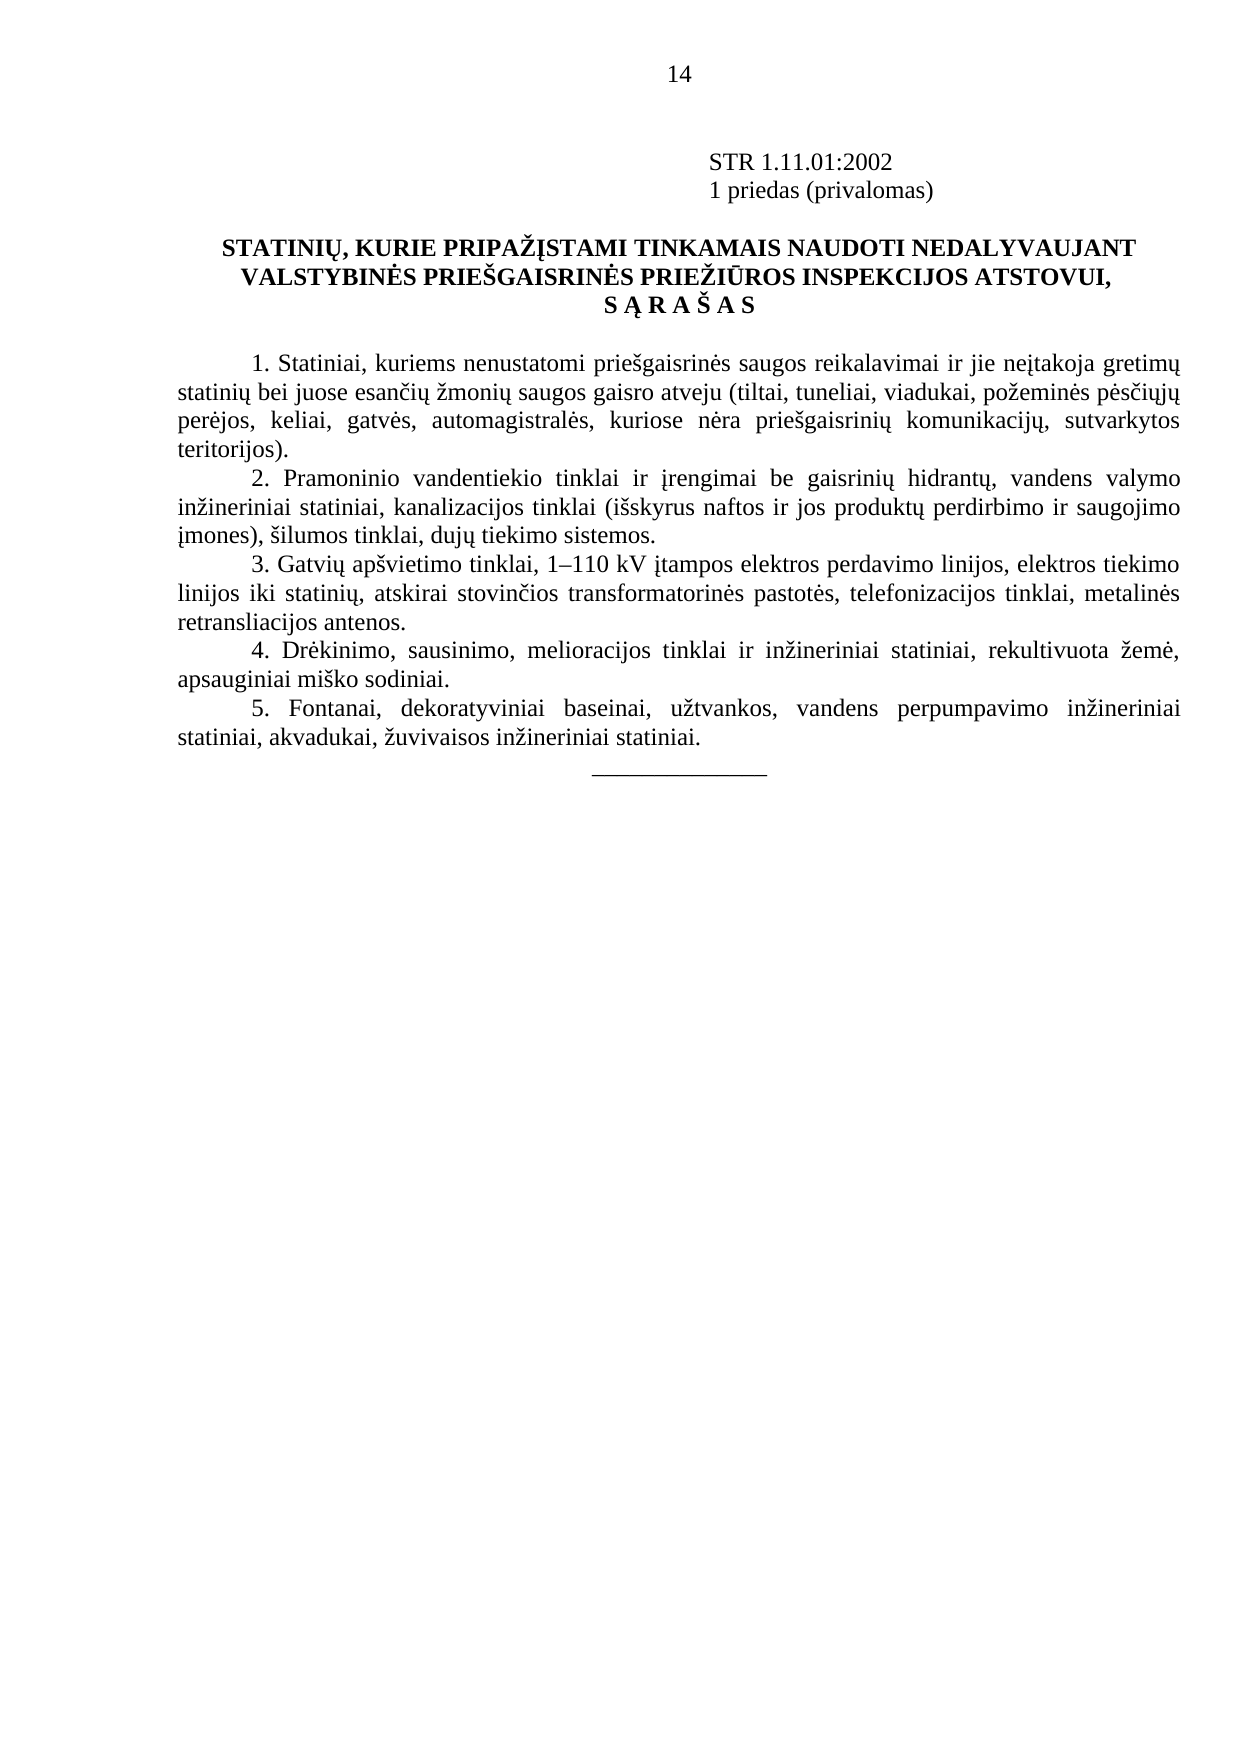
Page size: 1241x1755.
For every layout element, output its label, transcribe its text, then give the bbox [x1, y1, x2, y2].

text 5. Fontanai, dekoratyviniai baseinai, užtvankos, vandens perpumpavimo inžineriniai statiniai, akvadukai, žuvivaisos inžineriniai statiniai. [177, 693, 1181, 751]
text STR 1.11.01:2002 [177, 147, 1181, 176]
text ______________ [177, 751, 1181, 779]
text 3. Gatvių apšvietimo tinklai, 1–110 kV įtampos elektros perdavimo linijos, elektros tiekimo linijos iki statinių, atskirai stovinčios transformatorinės pastotės, telefonizacijos tinklai, metalinės retransliacijos antenos. [177, 549, 1181, 636]
text SĄRAŠAS [177, 291, 1181, 319]
text 4. Drėkinimo, sausinimo, melioracijos tinklai ir inžineriniai statiniai, rekultivuota žemė, apsauginiai miško sodiniai. [177, 636, 1181, 693]
text Statinių, kurie pripažįstami tinkamais naudoti nedalyvaujant Valstybinės priešgaisrinės priežiūros inspekcijos atstovui, [177, 233, 1181, 291]
text 2. Pramoninio vandentiekio tinklai ir įrengimai be gaisrinių hidrantų, vandens valymo inžineriniai statiniai, kanalizacijos tinklai (išskyrus naftos ir jos produktų perdirbimo ir saugojimo įmones), šilumos tinklai, dujų tiekimo sistemos. [177, 463, 1181, 549]
text 1 priedas (privalomas) [177, 176, 1181, 204]
text 1. Statiniai, kuriems nenustatomi priešgaisrinės saugos reikalavimai ir jie neįtakoja gretimų statinių bei juose esančių žmonių saugos gaisro atveju (tiltai, tuneliai, viadukai, požeminės pėsčiųjų perėjos, keliai, gatvės, automagistralės, kuriose nėra priešgaisrinių komunikacijų, sutvarkytos teritorijos). [177, 348, 1181, 463]
